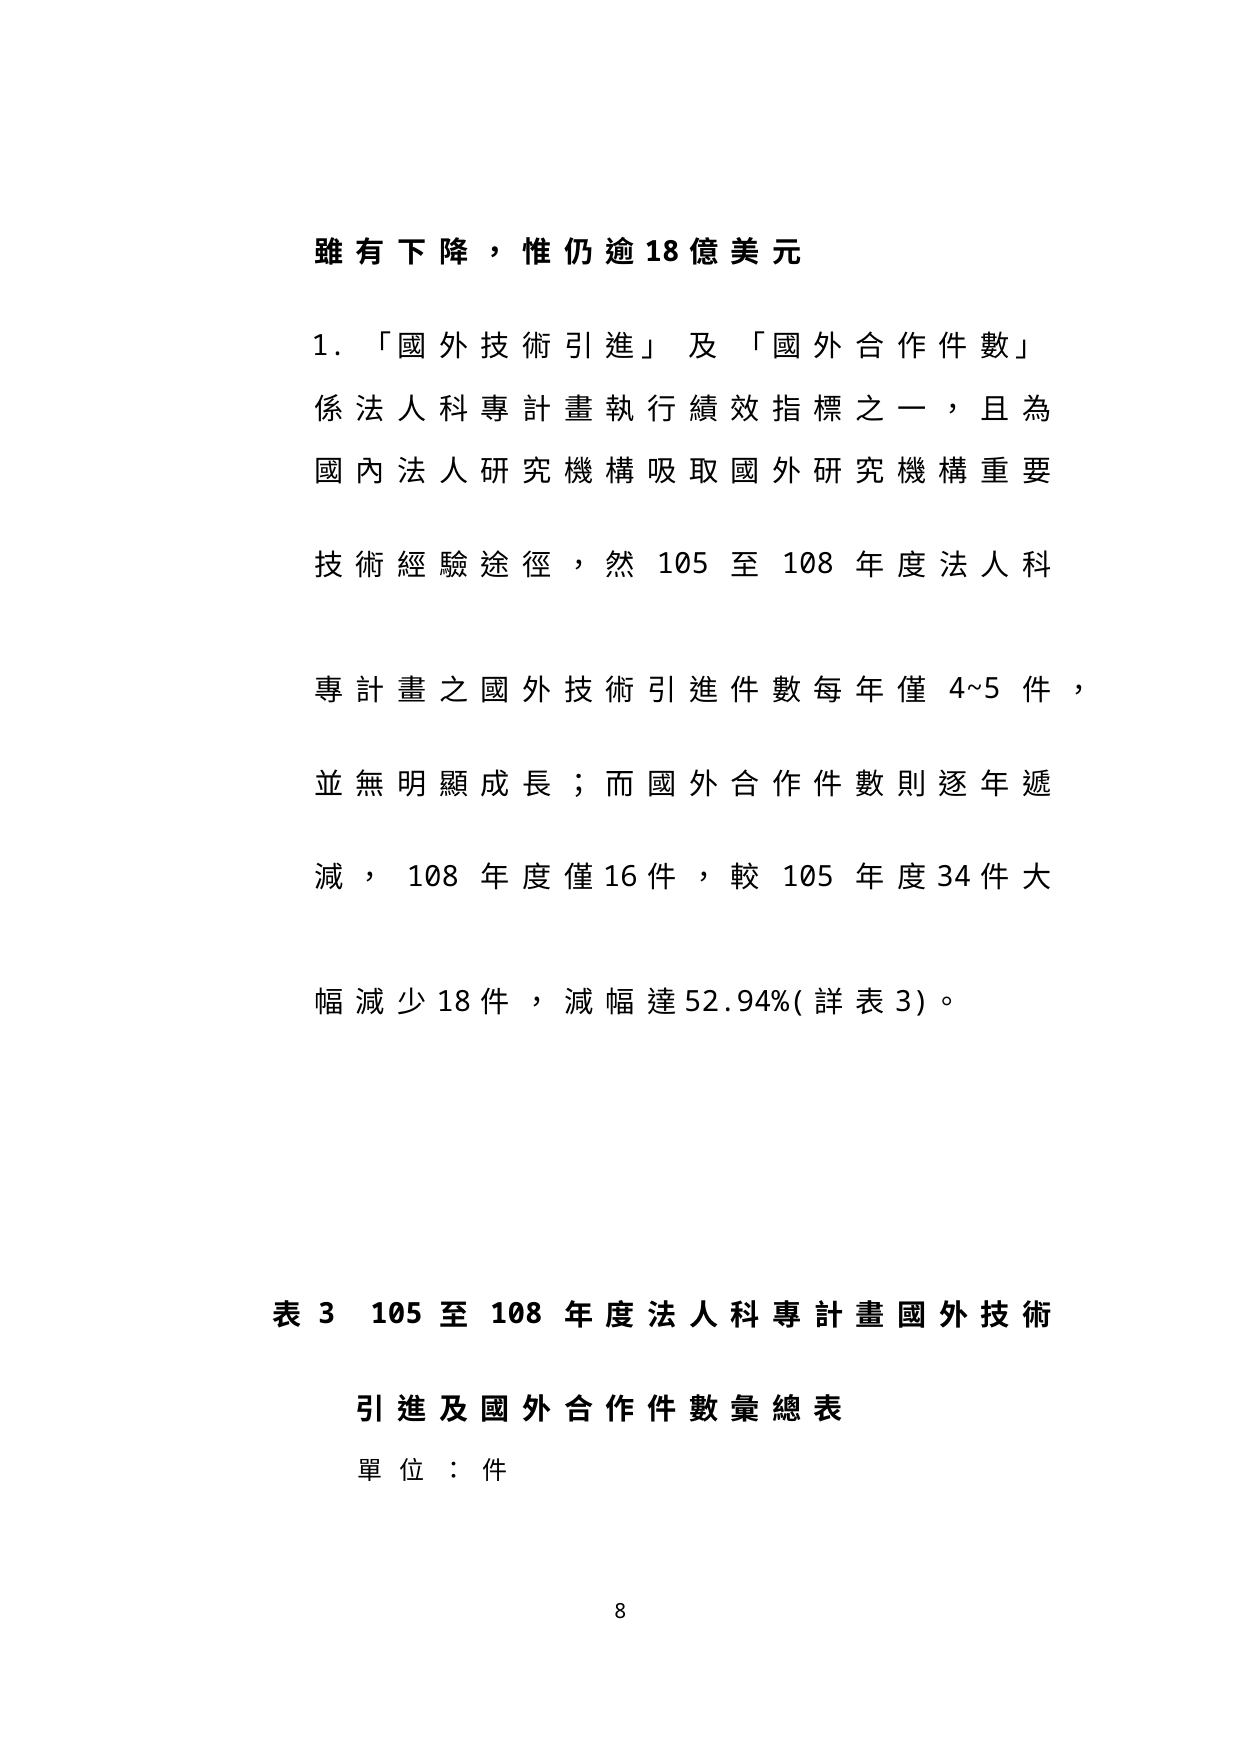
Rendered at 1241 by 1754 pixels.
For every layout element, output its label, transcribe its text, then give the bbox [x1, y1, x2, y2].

text 雖有下降，惟仍逾18億美元 [242, 177, 1058, 302]
text 1.「國外技術引進」及「國外合作件數」係法人科專計畫執行績效指標之一，且為國內法人研究機構吸取國外研究機構重要技術經驗途徑，然105至108年度法人科專計畫之國外技術引進件數每年僅4~5件，並無明顯成長；而國外合作件數則逐年遞減，108年度僅16件，較105年度34件大幅減少18件，減幅達52.94%(詳表3)。 [271, 302, 1058, 1052]
text 表3 105至108年度法人科專計畫國外技術引進及國外合作件數彙總表 單位：件 [242, 1240, 1058, 1490]
